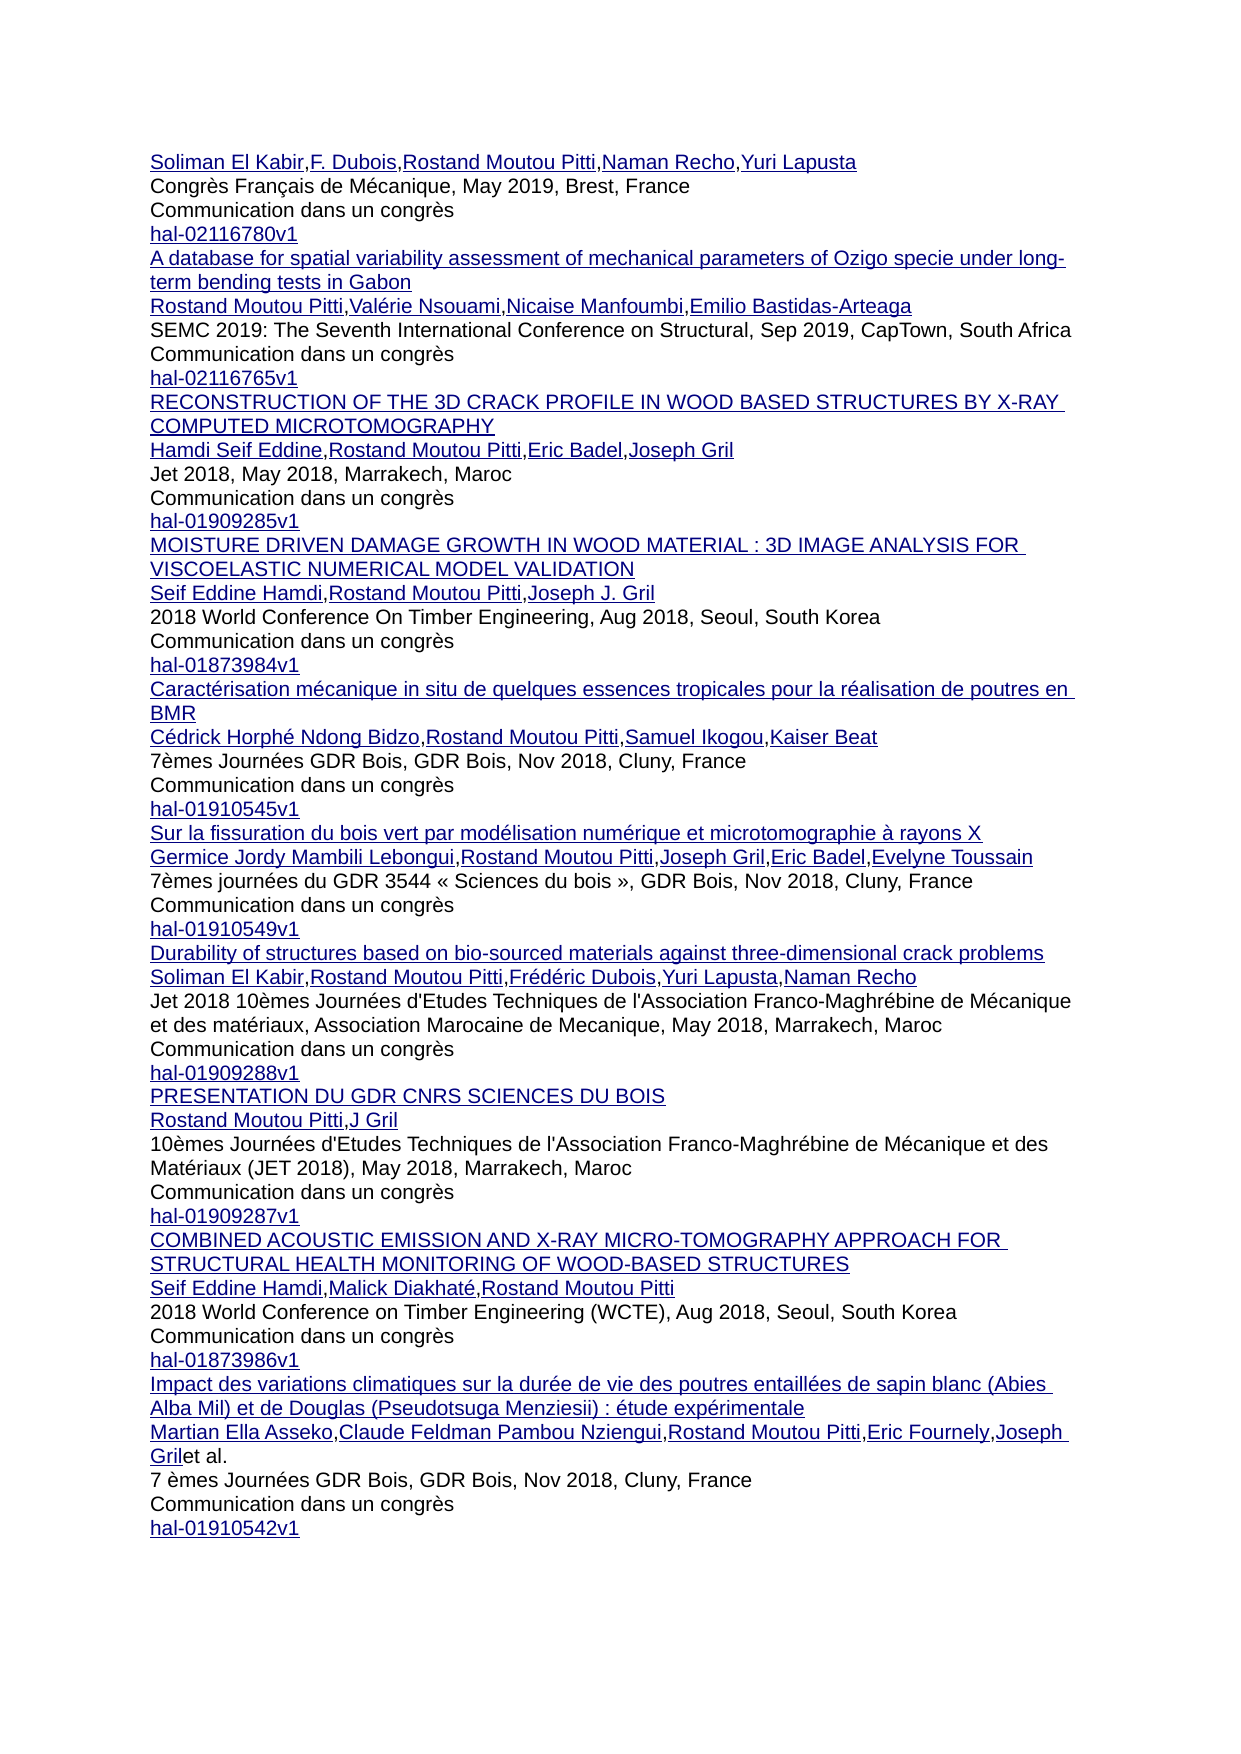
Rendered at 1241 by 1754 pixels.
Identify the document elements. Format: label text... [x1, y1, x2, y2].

table_cell COMBINED ACOUSTIC EMISSION AND X-RAY MICRO-TOMOGRAPHY APPROACH FOR STRUCTURAL HEALTH MONITORING OF WOOD-BASED STRUCTURES Seif Eddine Hamdi,Malick Diakhaté,Rostand Moutou Pitti 2018 World Conference on Timber Engineering (WCTE), Aug 2018, Seoul, South Korea Communication dans un congrès hal-01873986v1 [150, 1228, 1090, 1372]
table_cell MOISTURE DRIVEN DAMAGE GROWTH IN WOOD MATERIAL : 3D IMAGE ANALYSIS FOR VISCOELASTIC NUMERICAL MODEL VALIDATION Seif Eddine Hamdi,Rostand Moutou Pitti,Joseph J. Gril 2018 World Conference On Timber Engineering, Aug 2018, Seoul, South Korea Communication dans un congrès hal-01873984v1 [150, 533, 1090, 677]
table_cell Caractérisation mécanique in situ de quelques essences tropicales pour la réalisation de poutres en BMR Cédrick Horphé Ndong Bidzo,Rostand Moutou Pitti,Samuel Ikogou,Kaiser Beat 7èmes Journées GDR Bois, GDR Bois, Nov 2018, Cluny, France Communication dans un congrès hal-01910545v1 [150, 677, 1090, 821]
table_cell Durability of structures based on bio-sourced materials against three-dimensional crack problems Soliman El Kabir,Rostand Moutou Pitti,Frédéric Dubois,Yuri Lapusta,Naman Recho Jet 2018 10èmes Journées d'Etudes Techniques de l'Association Franco-Maghrébine de Mécanique et des matériaux, Association Marocaine de Mecanique, May 2018, Marrakech, Maroc Communication dans un congrès hal-01909288v1 [150, 941, 1090, 1084]
table_cell Impact des variations climatiques sur la durée de vie des poutres entaillées de sapin blanc (Abies Alba Mil) et de Douglas (Pseudotsuga Menziesii) : étude expérimentale Martian Ella Asseko,Claude Feldman Pambou Nziengui,Rostand Moutou Pitti,Eric Fournely,Joseph Grilet al. 7 èmes Journées GDR Bois, GDR Bois, Nov 2018, Cluny, France Communication dans un congrès hal-01910542v1 [150, 1372, 1090, 1539]
table_cell RECONSTRUCTION OF THE 3D CRACK PROFILE IN WOOD BASED STRUCTURES BY X-RAY COMPUTED MICROTOMOGRAPHY Hamdi Seif Eddine,Rostand Moutou Pitti,Eric Badel,Joseph Gril Jet 2018, May 2018, Marrakech, Maroc Communication dans un congrès hal-01909285v1 [150, 390, 1090, 533]
table_cell Sur la fissuration du bois vert par modélisation numérique et microtomographie à rayons X Germice Jordy Mambili Lebongui,Rostand Moutou Pitti,Joseph Gril,Eric Badel,Evelyne Toussain 7èmes journées du GDR 3544 « Sciences du bois », GDR Bois, Nov 2018, Cluny, France Communication dans un congrès hal-01910549v1 [150, 821, 1090, 941]
table_cell Soliman El Kabir,F. Dubois,Rostand Moutou Pitti,Naman Recho,Yuri Lapusta Congrès Français de Mécanique, May 2019, Brest, France Communication dans un congrès hal-02116780v1 [150, 150, 1090, 246]
table_cell PRESENTATION DU GDR CNRS SCIENCES DU BOIS Rostand Moutou Pitti,J Gril 10èmes Journées d'Etudes Techniques de l'Association Franco-Maghrébine de Mécanique et des Matériaux (JET 2018), May 2018, Marrakech, Maroc Communication dans un congrès hal-01909287v1 [150, 1084, 1090, 1228]
table_cell A database for spatial variability assessment of mechanical parameters of Ozigo specie under long-term bending tests in Gabon Rostand Moutou Pitti,Valérie Nsouami,Nicaise Manfoumbi,Emilio Bastidas-Arteaga SEMC 2019: The Seventh International Conference on Structural, Sep 2019, CapTown, South Africa Communication dans un congrès hal-02116765v1 [150, 246, 1090, 389]
